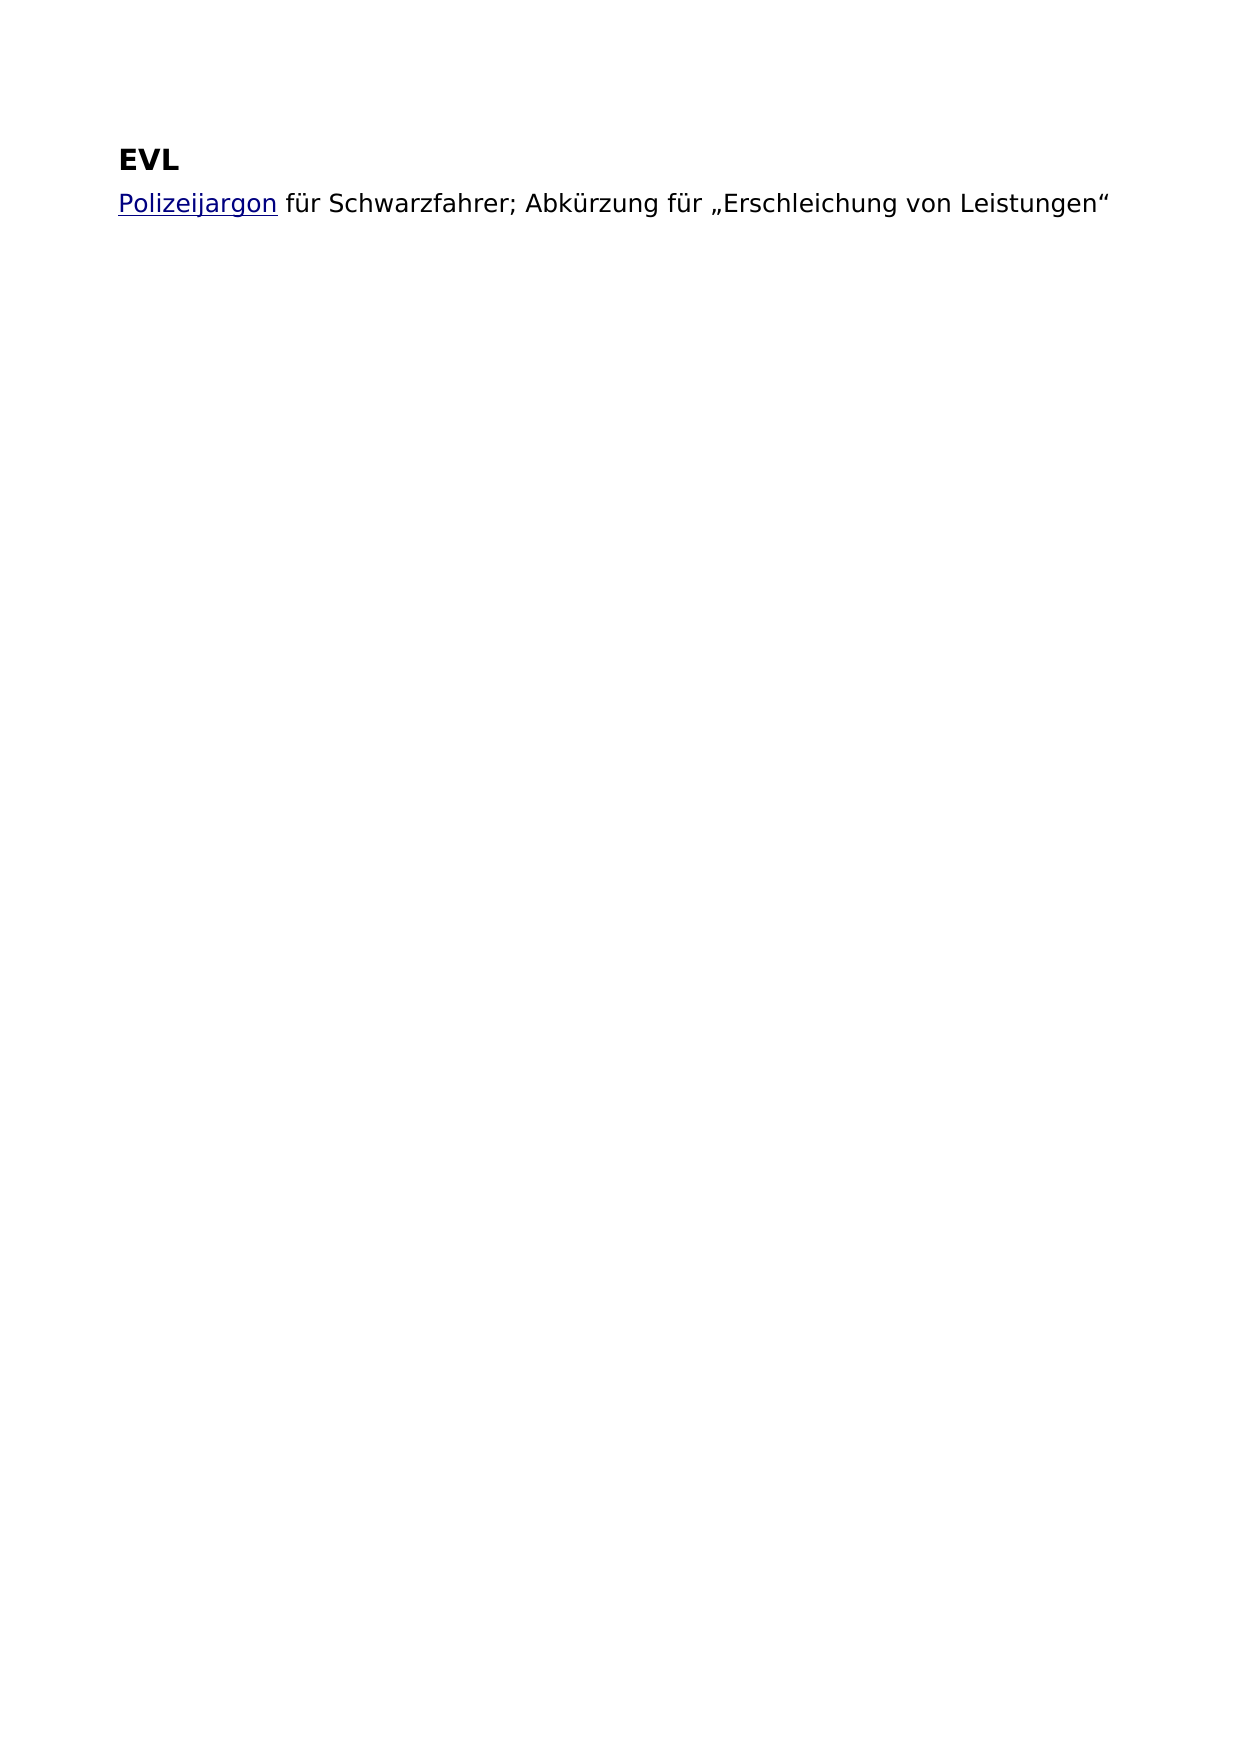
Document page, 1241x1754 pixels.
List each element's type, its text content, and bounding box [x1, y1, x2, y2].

text Polizeijargon für Schwarzfahrer; Abkürzung für „Erschleichung von Leistungen“ [118, 189, 1122, 219]
subtitle EVL [118, 143, 1122, 177]
